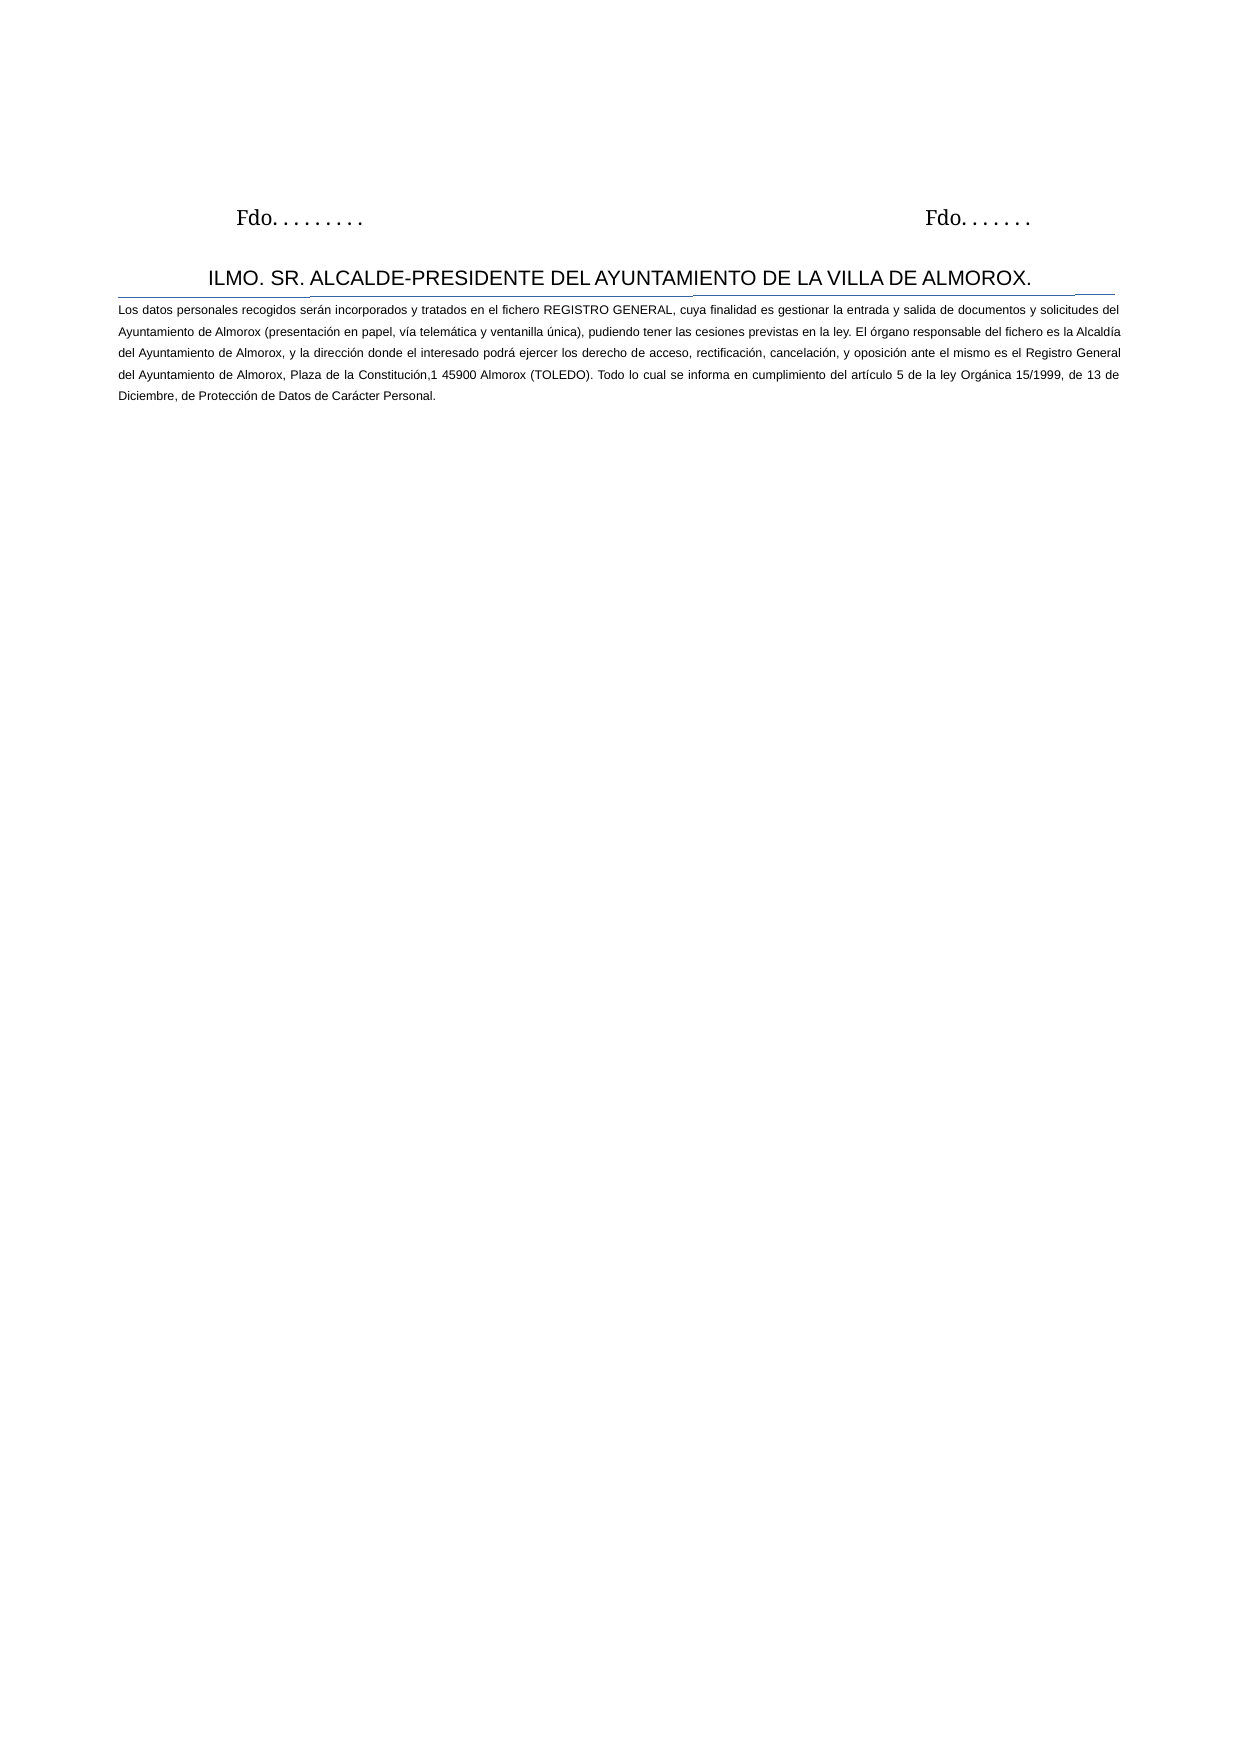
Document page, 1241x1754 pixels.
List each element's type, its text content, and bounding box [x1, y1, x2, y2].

text Fdo. . . . . . . . . Fdo. . . . . . . [236, 203, 1122, 232]
text Los datos personales recogidos serán incorporados y tratados en el fichero REGISTRO GENERAL, cuya finalidad es gestionar la entrada y salida de documentos y solicitudes del Ayuntamiento de Almorox (presentación en papel, vía telemática y ventanilla única), pudiendo tener las cesiones previstas en la ley. El órgano responsable del fichero es la Alcaldía del Ayuntamiento de Almorox, y la dirección donde el interesado podrá ejercer los derecho de acceso, rectificación, cancelación, y oposición ante el mismo es el Registro General del Ayuntamiento de Almorox, Plaza de la Constitución,1 45900 Almorox (TOLEDO). Todo lo cual se informa en cumplimiento del artículo 5 de la ley Orgánica 15/1999, de 13 de Diciembre, de Protección de Datos de Carácter Personal. [118, 303, 1122, 403]
text ILMO. SR. ALCALDE-PRESIDENTE DEL AYUNTAMIENTO DE LA VILLA DE ALMOROX. [118, 266, 1122, 290]
